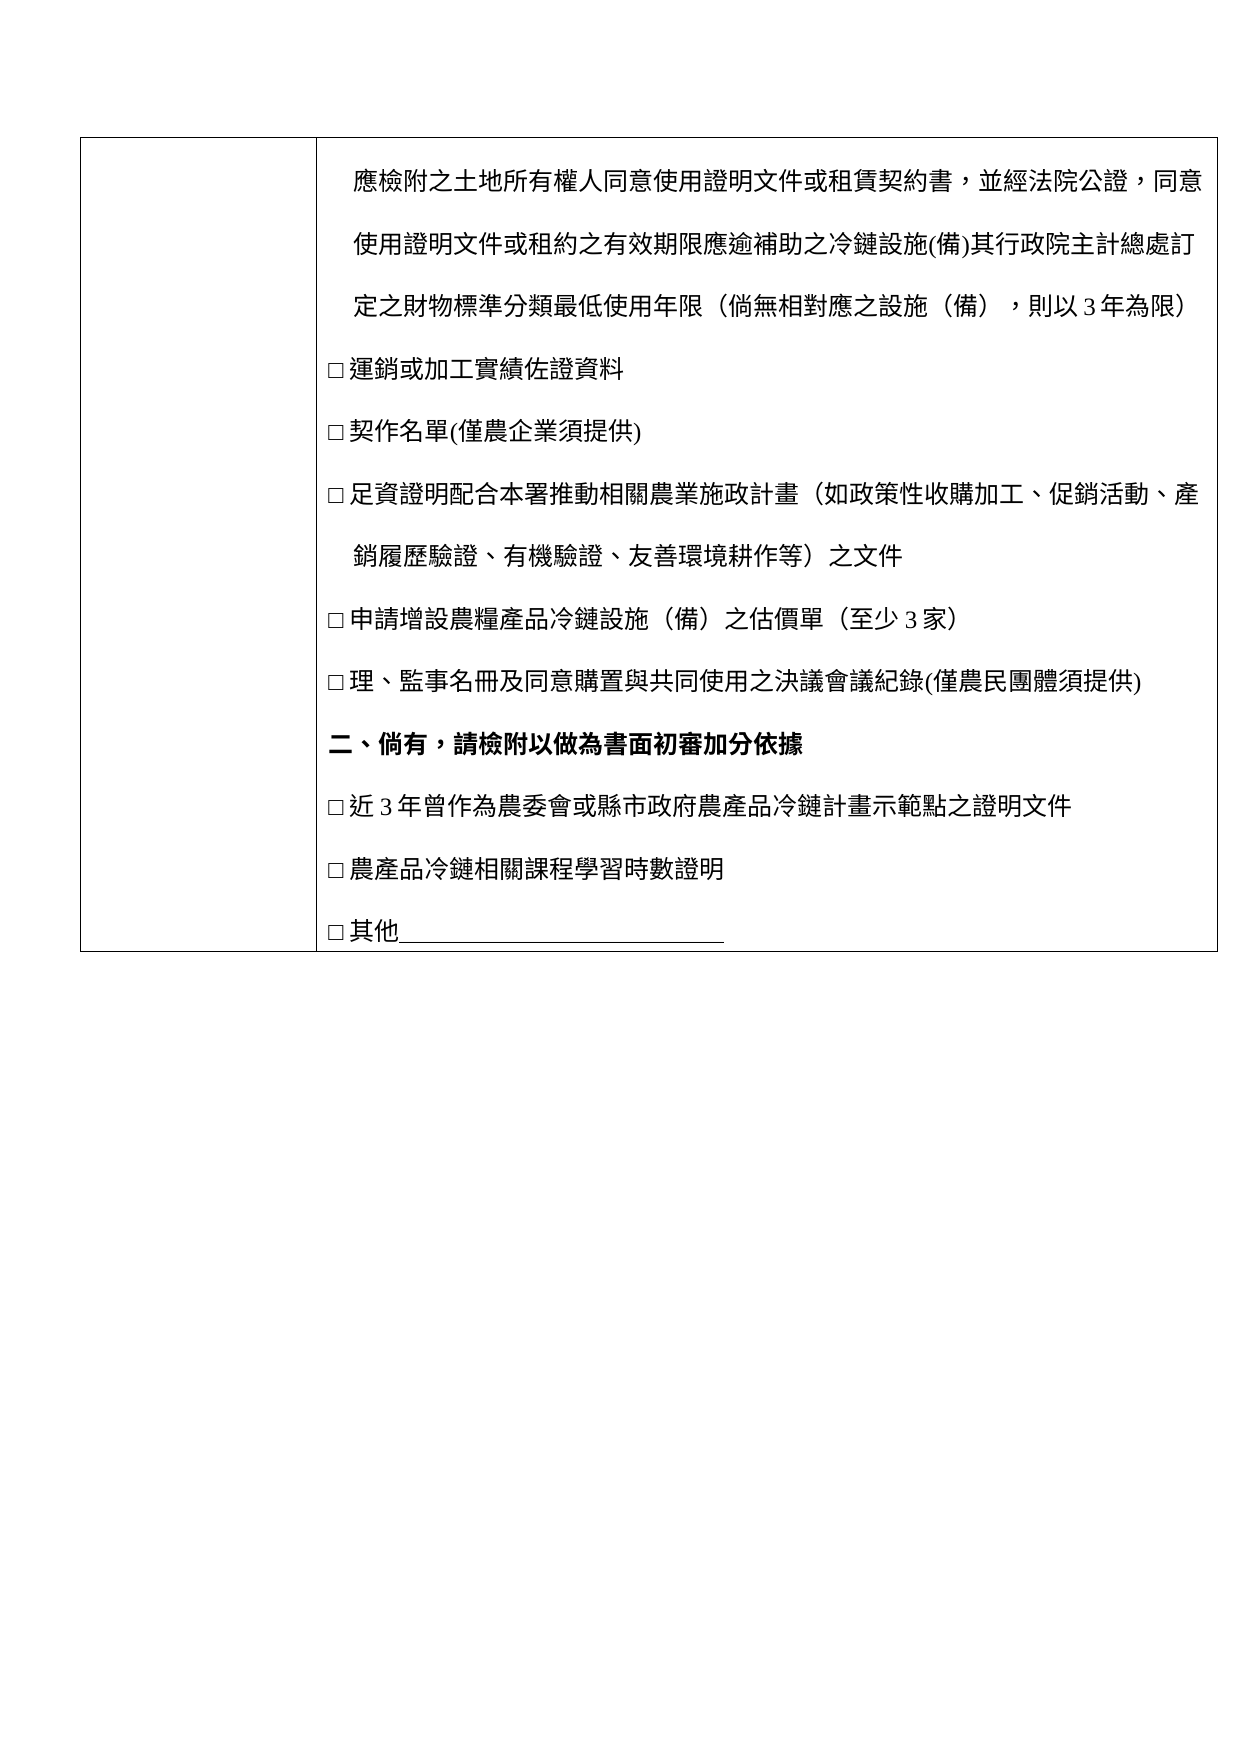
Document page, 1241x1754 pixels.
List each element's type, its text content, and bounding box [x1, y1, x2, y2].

table_cell 應檢附之土地所有權人同意使用證明文件或租賃契約書，並經法院公證，同意使用證明文件或租約之有效期限應逾補助之冷鏈設施(備)其行政院主計總處訂定之財物標準分類最低使用年限（倘無相對應之設施（備），則以3年為限） □ 運銷或加工實績佐證資料 □ 契作名單(僅農企業須提供) □ 足資證明配合本署推動相關農業施政計畫（如政策性收購加工、促銷活動、產銷履歷驗證、有機驗證、友善環境耕作等）之文件 □ 申請增設農糧產品冷鏈設施（備）之估價單（至少3家） □ 理、監事名冊及同意購置與共同使用之決議會議紀錄(僅農民團體須提供) 二、倘有，請檢附以做為書面初審加分依據 □ 近3年曾作為農委會或縣市政府農產品冷鏈計畫示範點之證明文件 □ 農產品冷鏈相關課程學習時數證明 □ 其他＿＿＿＿＿＿＿＿＿＿＿＿＿ [317, 138, 1217, 951]
table_cell [81, 138, 316, 951]
